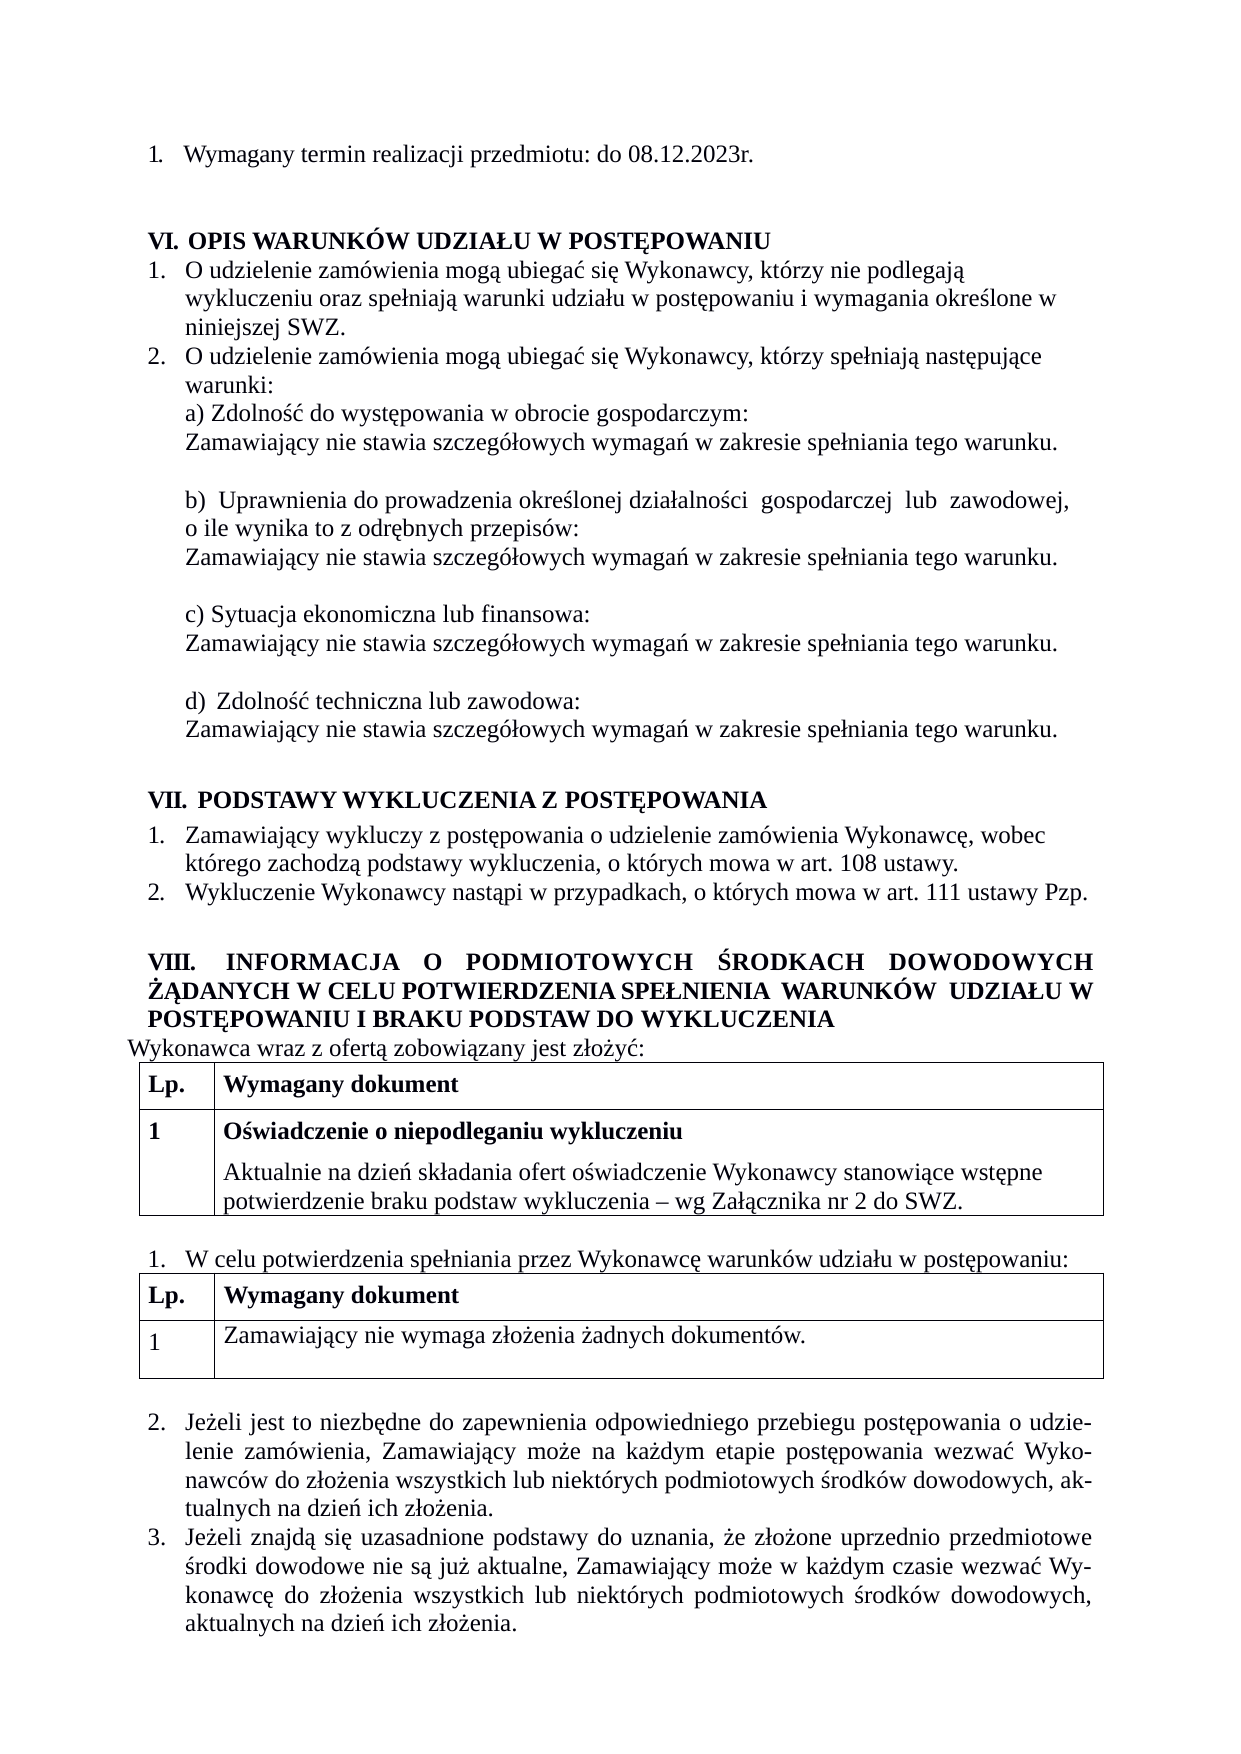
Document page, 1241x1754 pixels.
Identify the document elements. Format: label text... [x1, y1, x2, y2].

table_header Wymagany dokument [215, 1274, 1103, 1320]
text Zamawiający nie stawia szczegółowych wymagań w zakresie spełniania tego warunku. [185, 628, 1123, 657]
list PODSTAWY WYKLUCZENIA Z POSTĘPOWANIA [147, 785, 1123, 813]
table_header Lp. [140, 1274, 214, 1320]
list O udzielenie zamówienia mogą ubiegać się Wykonawcy, którzy spełniają następujące warunki: [147, 341, 1093, 398]
table_cell 1 [140, 1110, 214, 1215]
list Zdolność techniczna lub zawodowa: [185, 686, 1123, 714]
text Zamawiający nie stawia szczegółowych wymagań w zakresie spełniania tego warunku. [185, 427, 1123, 456]
list O udzielenie zamówienia mogą ubiegać się Wykonawcy, którzy nie podlegają wykluczeniu oraz spełniają warunki udziału w postępowaniu i wymagania określone w niniejszej SWZ. [147, 255, 1083, 341]
list Wymagany termin realizacji przedmiotu: do 08.12.2023r. [147, 139, 1093, 168]
text Zamawiający nie stawia szczegółowych wymagań w zakresie spełniania tego warunku. [185, 714, 1123, 743]
table_cell Zamawiający nie wymaga złożenia żadnych dokumentów. [215, 1321, 1103, 1378]
list W celu potwierdzenia spełniania przez Wykonawcę warunków udziału w postępowaniu: [147, 1244, 1123, 1273]
list Wykluczenie Wykonawcy nastąpi w przypadkach, o których mowa w art. 111 ustawy Pzp. [147, 877, 1092, 906]
table_header Lp. [140, 1063, 214, 1109]
list Zdolność do występowania w obrocie gospodarczym: [185, 398, 1123, 427]
list Zamawiający wykluczy z postępowania o udzielenie zamówienia Wykonawcę, wobec którego zachodzą podstawy wykluczenia, o których mowa w art. 108 ustawy. [147, 820, 1093, 877]
table_cell Oświadczenie o niepodleganiu wykluczeniu Aktualnie na dzień składania ofert oświadczenie Wykonawcy stanowiące wstępne potwierdzenie braku podstaw wykluczenia – wg Załącznika nr 2 do SWZ. [215, 1110, 1103, 1215]
text Wykonawca wraz z ofertą zobowiązany jest złożyć: [127, 1033, 1123, 1062]
subtitle INFORMACJA O PODMIOTOWYCH ŚRODKACH DOWODOWYCH ŻĄDANYCH W CELU POTWIERDZENIA SPEŁNIENIA WARUNKÓW UDZIAŁU W POSTĘPOWANIU I BRAKU PODSTAW DO WYKLUCZENIA [147, 947, 1093, 1033]
table_cell 1 [140, 1321, 214, 1378]
text Zamawiający nie stawia szczegółowych wymagań w zakresie spełniania tego warunku. [185, 542, 1123, 571]
list Sytuacja ekonomiczna lub finansowa: [185, 599, 1123, 628]
subtitle OPIS WARUNKÓW UDZIAŁU W POSTĘPOWANIU [147, 226, 1123, 255]
list Jeżeli jest to niezbędne do zapewnienia odpowiedniego przebiegu postępowania o udzie- lenie zamówienia, Zamawiający może na każdym etapie postępowania wezwać Wyko- nawców do złożenia wszystkich lub niektórych podmiotowych środków dowodowych, ak- tualnych na dzień ich złożenia. [147, 1407, 1093, 1522]
table_header Wymagany dokument [215, 1063, 1103, 1109]
list Uprawnienia do prowadzenia określonej działalności gospodarczej lub zawodowej, o ile wynika to z odrębnych przepisów: [185, 485, 1092, 542]
list Jeżeli znajdą się uzasadnione podstawy do uznania, że złożone uprzednio przedmiotowe środki dowodowe nie są już aktualne, Zamawiający może w każdym czasie wezwać Wy- konawcę do złożenia wszystkich lub niektórych podmiotowych środków dowodowych, aktualnych na dzień ich złożenia. [147, 1522, 1093, 1637]
